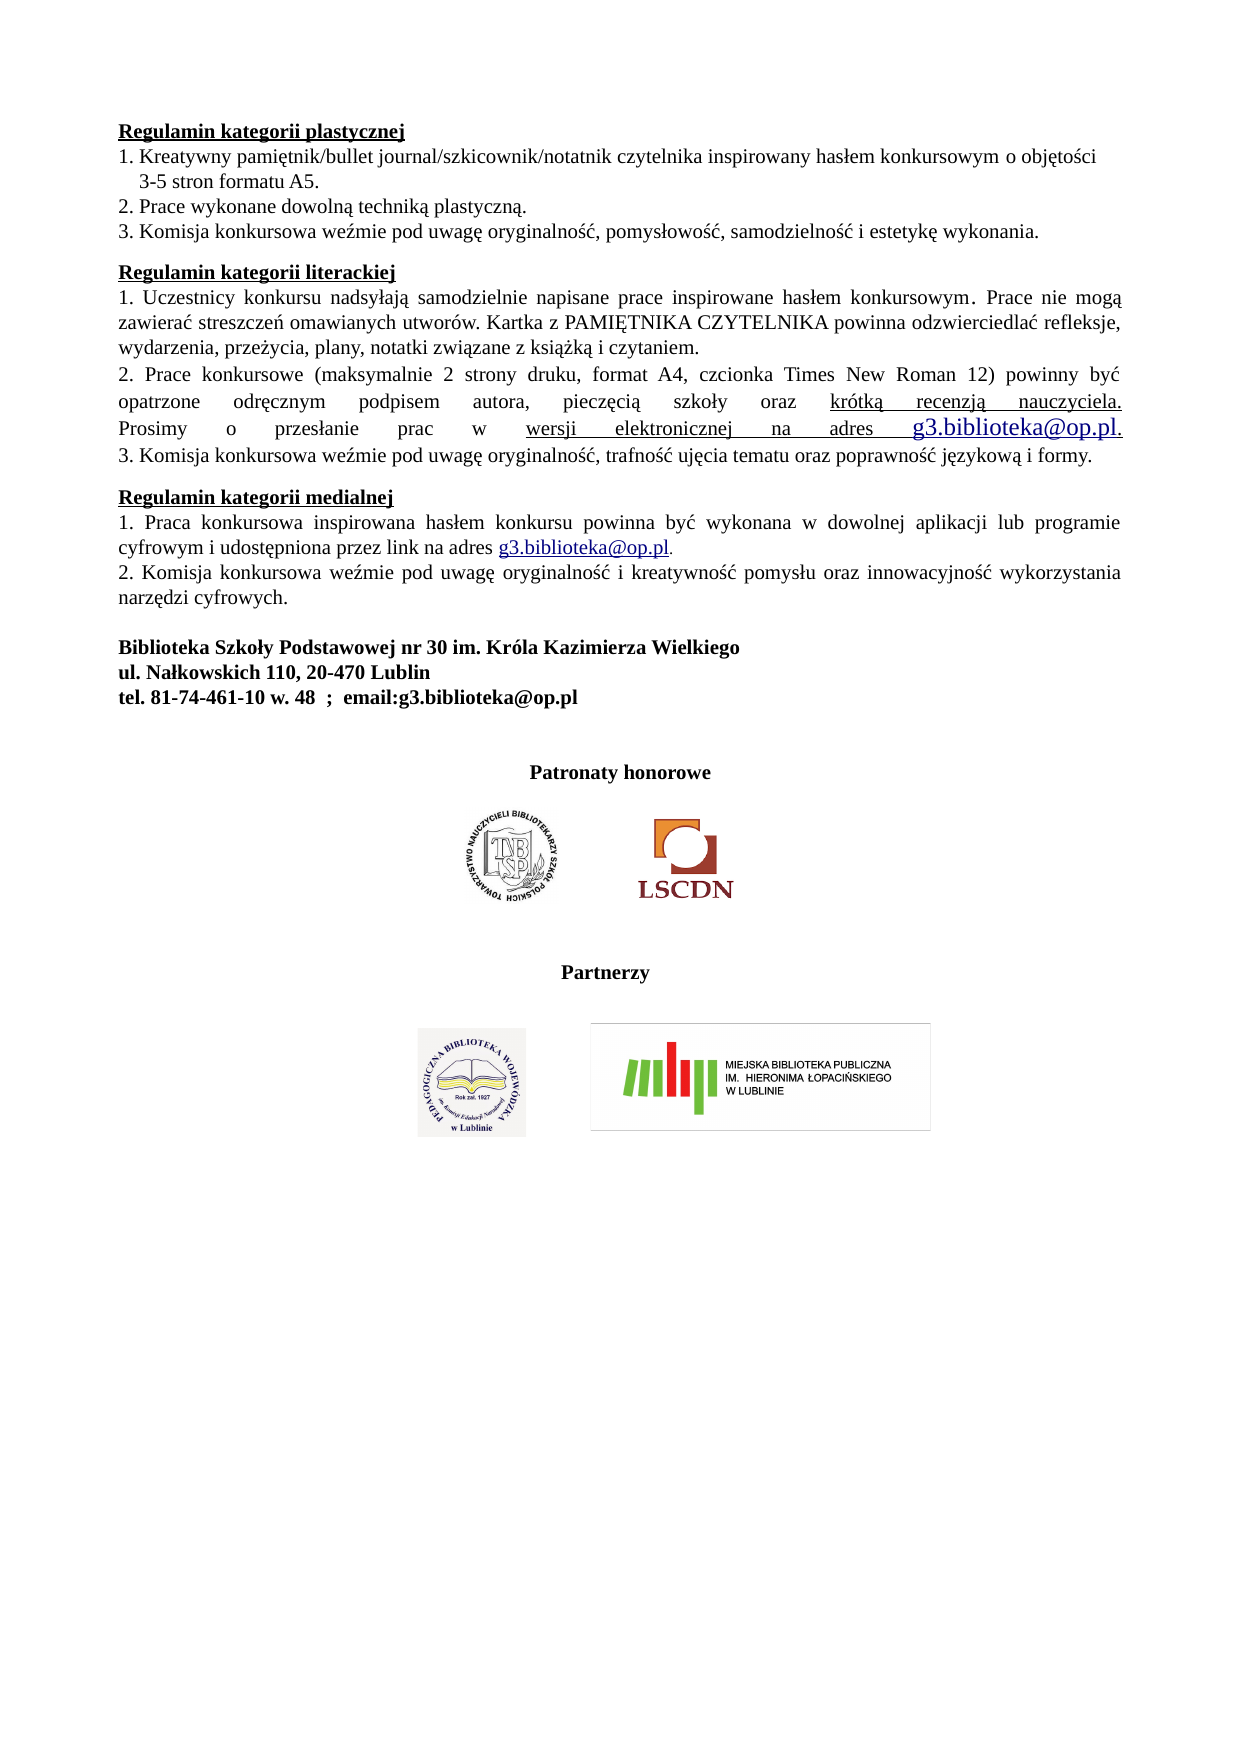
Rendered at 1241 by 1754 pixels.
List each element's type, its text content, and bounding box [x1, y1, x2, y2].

text ul. Nałkowskich 110, 20-470 Lublin [118, 659, 1122, 684]
text Patronaty honorowe [118, 759, 1122, 784]
text 2. Prace wykonane dowolną techniką plastyczną. [118, 193, 1122, 218]
text Regulamin kategorii medialnej [118, 484, 1122, 509]
text 1. Uczestnicy konkursu nadsyłają samodzielnie napisane prace inspirowane hasłem konkursowym. Prace nie mogą zawierać streszczeń omawianych utworów. Kartka z PAMIĘTNIKA CZYTELNIKA powinna odzwierciedlać refleksje, wydarzenia, przeżycia, plany, notatki związane z książką i czytaniem. [118, 285, 1122, 360]
picture [590, 1023, 931, 1131]
text 2. Komisja konkursowa weźmie pod uwagę oryginalność i kreatywność pomysłu oraz innowacyjność wykorzystania narzędzi cyfrowych. [118, 559, 1122, 609]
picture [417, 1028, 527, 1137]
text tel. 81-74-461-10 w. 48 ; email:g3.biblioteka@op.pl [118, 684, 1122, 709]
text 3-5 stron formatu A5. [118, 168, 1122, 193]
picture [615, 791, 757, 919]
text 3. Komisja konkursowa weźmie pod uwagę oryginalność, pomysłowość, samodzielność i estetykę wykonania. [118, 218, 1122, 243]
text 2. Prace konkursowe (maksymalnie 2 strony druku, format A4, czcionka Times New Roman 12) powinny być opatrzone odręcznym podpisem autora, pieczęcią szkoły oraz krótką recenzją nauczyciela. Prosimy o przesłanie prac w wersji elektronicznej na adres g3.biblioteka@op.pl. 3. Komisja konkursowa weźmie pod uwagę oryginalność, trafność ujęcia tematu oraz poprawność językową i formy. [118, 360, 1122, 468]
text 1. Praca konkursowa inspirowana hasłem konkursu powinna być wykonana w dowolnej aplikacji lub programie cyfrowym i udostępniona przez link na adres g3.biblioteka@op.pl. [118, 509, 1122, 559]
text Partnerzy [118, 959, 1122, 984]
text Regulamin kategorii literackiej [118, 260, 1122, 285]
text Biblioteka Szkoły Podstawowej nr 30 im. Króla Kazimierza Wielkiego [118, 634, 1122, 659]
picture [463, 807, 560, 904]
text Regulamin kategorii plastycznej [118, 118, 1122, 143]
text 1. Kreatywny pamiętnik/bullet journal/szkicownik/notatnik czytelnika inspirowany hasłem konkursowym o objętości [118, 143, 1122, 168]
